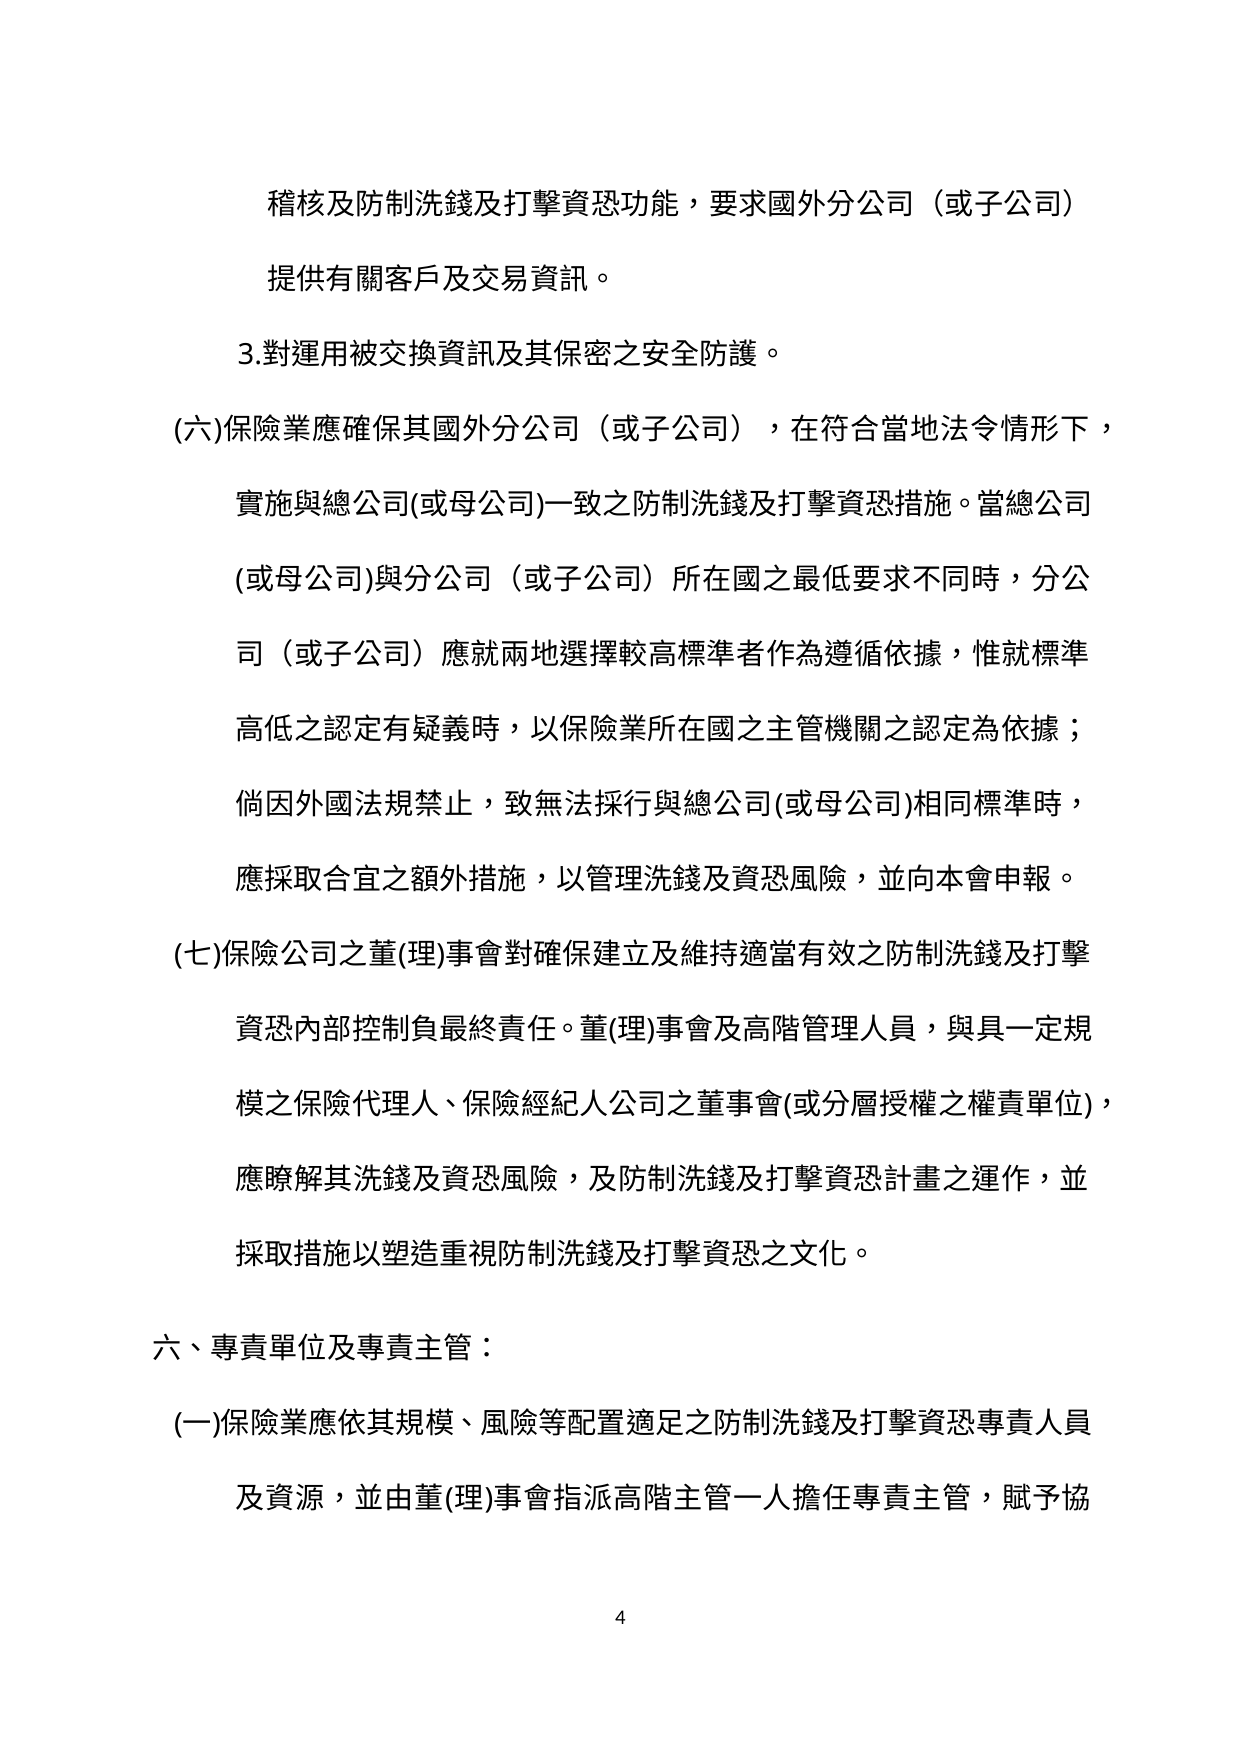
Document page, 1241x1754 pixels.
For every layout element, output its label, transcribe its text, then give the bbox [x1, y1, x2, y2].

text (六)保險業應確保其國外分公司（或子公司），在符合當地法令情形下，實施與總公司(或母公司)一致之防制洗錢及打擊資恐措施。當總公司(或母公司)與分公司（或子公司）所在國之最低要求不同時，分公司（或子公司）應就兩地選擇較高標準者作為遵循依據，惟就標準高低之認定有疑義時，以保險業所在國之主管機關之認定為依據；倘因外國法規禁止，致無法採行與總公司(或母公司)相同標準時，應採取合宜之額外措施，以管理洗錢及資恐風險，並向本會申報。 [174, 389, 1092, 914]
text 六、專責單位及專責主管： [152, 1308, 1092, 1383]
text 2.為防制洗錢及打擊資恐目的，於有必要時，依集團層次法令遵循、稽核及防制洗錢及打擊資恐功能，要求國外分公司（或子公司）提供有關客戶及交易資訊。 [237, 164, 1092, 314]
text (一)保險業應依其規模、風險等配置適足之防制洗錢及打擊資恐專責人員及資源，並由董(理)事會指派高階主管一人擔任專責主管，賦予協 [174, 1383, 1092, 1533]
text (七)保險公司之董(理)事會對確保建立及維持適當有效之防制洗錢及打擊資恐內部控制負最終責任。董(理)事會及高階管理人員，與具一定規模之保險代理人、保險經紀人公司之董事會(或分層授權之權責單位)，應瞭解其洗錢及資恐風險，及防制洗錢及打擊資恐計畫之運作，並採取措施以塑造重視防制洗錢及打擊資恐之文化。 [174, 914, 1092, 1289]
text 3.對運用被交換資訊及其保密之安全防護。 [237, 314, 1092, 389]
